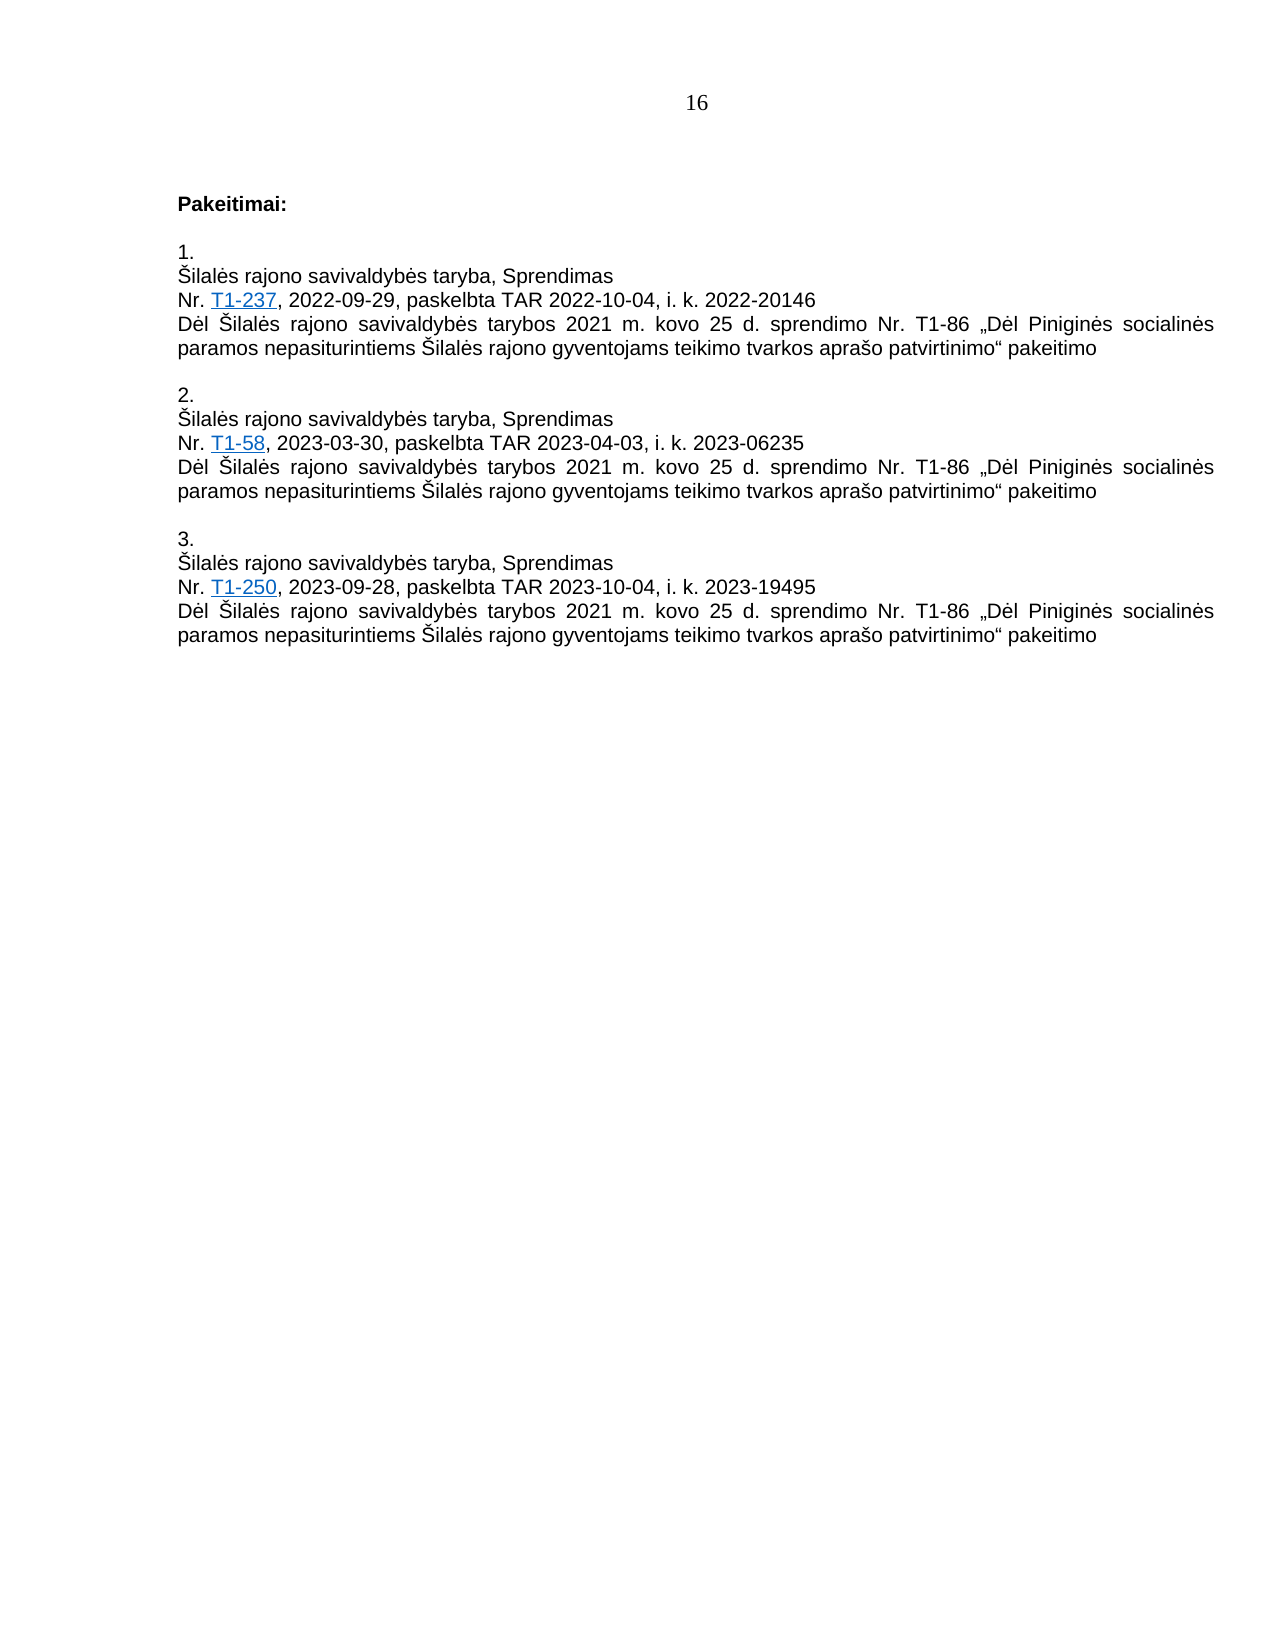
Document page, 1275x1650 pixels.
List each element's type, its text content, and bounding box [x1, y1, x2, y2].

text Pakeitimai: [177, 192, 1216, 216]
text Nr. T1-237, 2022-09-29, paskelbta TAR 2022-10-04, i. k. 2022-20146 [177, 287, 1216, 311]
text 2. [177, 383, 1216, 407]
text Dėl Šilalės rajono savivaldybės tarybos 2021 m. kovo 25 d. sprendimo Nr. T1-86 „Dėl Piniginės socialinės paramos nepasiturintiems Šilalės rajono gyventojams teikimo tvarkos aprašo patvirtinimo“ pakeitimo [177, 599, 1216, 647]
text 1. [177, 239, 1216, 263]
text Šilalės rajono savivaldybės taryba, Sprendimas [177, 407, 1216, 431]
text Nr. T1-58, 2023-03-30, paskelbta TAR 2023-04-03, i. k. 2023-06235 [177, 431, 1216, 455]
text 3. [177, 527, 1216, 551]
text Šilalės rajono savivaldybės taryba, Sprendimas [177, 551, 1216, 575]
text Nr. T1-250, 2023-09-28, paskelbta TAR 2023-10-04, i. k. 2023-19495 [177, 575, 1216, 599]
text Šilalės rajono savivaldybės taryba, Sprendimas [177, 263, 1216, 287]
text Dėl Šilalės rajono savivaldybės tarybos 2021 m. kovo 25 d. sprendimo Nr. T1-86 „Dėl Piniginės socialinės paramos nepasiturintiems Šilalės rajono gyventojams teikimo tvarkos aprašo patvirtinimo“ pakeitimo [177, 311, 1216, 359]
text Dėl Šilalės rajono savivaldybės tarybos 2021 m. kovo 25 d. sprendimo Nr. T1-86 „Dėl Piniginės socialinės paramos nepasiturintiems Šilalės rajono gyventojams teikimo tvarkos aprašo patvirtinimo“ pakeitimo [177, 455, 1216, 503]
